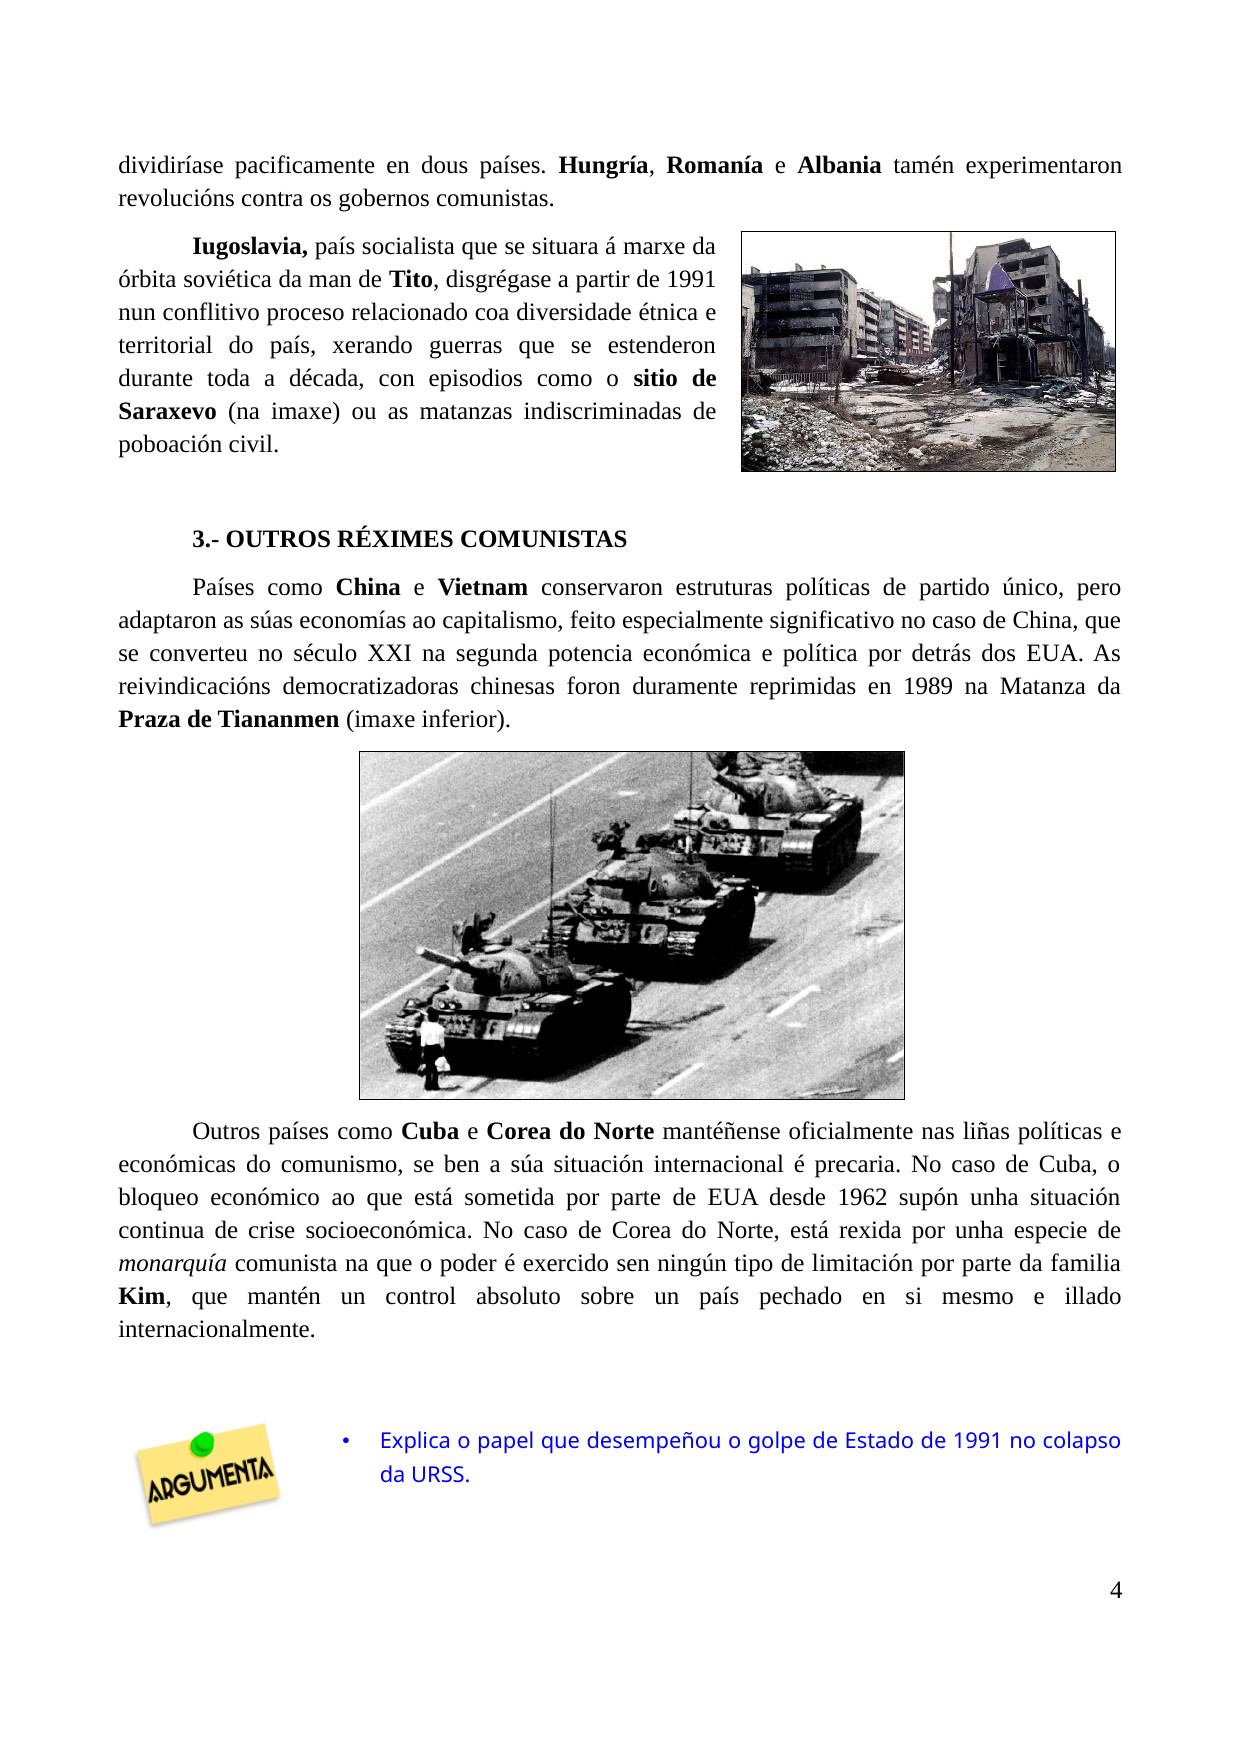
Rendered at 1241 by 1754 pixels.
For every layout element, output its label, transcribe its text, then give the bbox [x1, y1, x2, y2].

text dividiríase pacificamente en dous países. Hungría, Romanía e Albania tamén experimentaron revolucións contra os gobernos comunistas. [118, 150, 1122, 212]
text 3.- OUTROS RÉXIMES COMUNISTAS [118, 524, 1122, 553]
picture [742, 232, 1115, 471]
list Explica o papel que desempeñou o golpe de Estado de 1991 no colapso da URSS. [293, 1425, 1122, 1489]
text Iugoslavia, país socialista que se situara á marxe da órbita soviética da man de Tito, disgrégase a partir de 1991 nun conflitivo proceso relacionado coa diversidade étnica e territorial do país, xerando guerras que se estenderon durante toda a década, con episodios como o sitio de Saraxevo (na imaxe) ou as matanzas indiscriminadas de poboación civil. [118, 231, 741, 458]
picture [121, 1417, 293, 1538]
picture [360, 752, 904, 1099]
text Países como China e Vietnam conservaron estruturas políticas de partido único, pero adaptaron as súas economías ao capitalismo, feito especialmente significativo no caso de China, que se converteu no século XXI na segunda potencia económica e política por detrás dos EUA. As reivindicacións democratizadoras chinesas foron duramente reprimidas en 1989 na Matanza da Praza de Tiananmen (imaxe inferior). [118, 572, 1122, 733]
text Outros países como Cuba e Corea do Norte mantéñense oficialmente nas liñas políticas e económicas do comunismo, se ben a súa situación internacional é precaria. No caso de Cuba, o bloqueo económico ao que está sometida por parte de EUA desde 1962 supón unha situación continua de crise socioeconómica. No caso de Corea do Norte, está rexida por unha especie de monarquía comunista na que o poder é exercido sen ningún tipo de limitación por parte da familia Kim, que mantén un control absoluto sobre un país pechado en si mesmo e illado internacionalmente. [118, 752, 1122, 1343]
